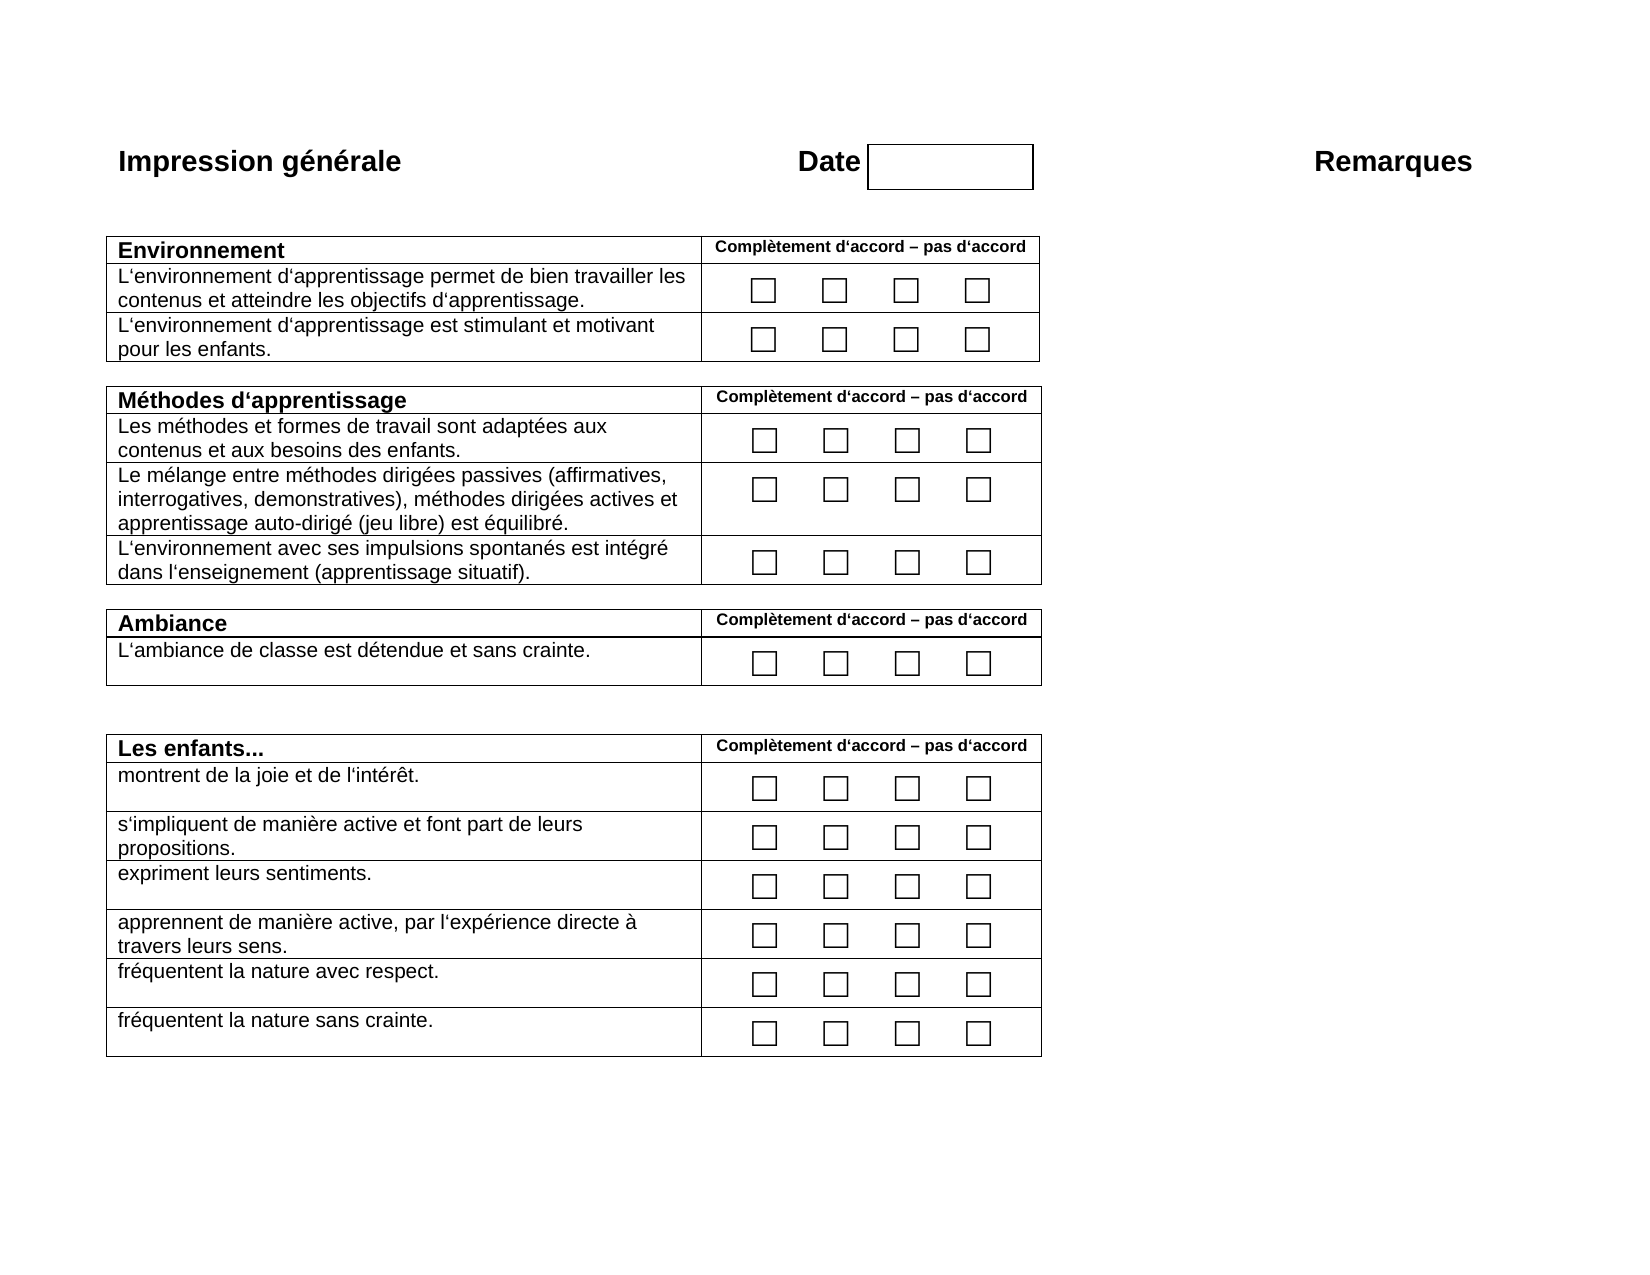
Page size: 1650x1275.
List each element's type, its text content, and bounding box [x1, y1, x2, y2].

text Remarques [1034, 144, 1532, 178]
table_cell montrent de la joie et de l‘intérêt. [107, 763, 701, 811]
table_cell Les méthodes et formes de travail sont adaptées aux contenus et aux besoins des enfants. [107, 414, 701, 462]
table_cell □ □ □ □ [702, 959, 1041, 1007]
table_cell □ □ □ □ [702, 861, 1041, 909]
table_cell □ □ □ □ [702, 638, 1041, 685]
table_cell □ □ □ □ [702, 414, 1041, 462]
table_cell L‘environnement d‘apprentissage est stimulant et motivant pour les enfants. [107, 313, 701, 361]
table_cell □ □ □ □ [702, 264, 1039, 312]
table_cell s‘impliquent de manière active et font part de leurs propositions. [107, 812, 701, 860]
table_cell □ □ □ □ [702, 313, 1039, 361]
table_cell □ □ □ □ [702, 910, 1041, 958]
table_header Complètement d‘accord – pas d‘accord [702, 387, 1041, 413]
table_header Les enfants... [107, 735, 701, 762]
table_header Méthodes d‘apprentissage [107, 387, 701, 413]
table_header Complètement d‘accord – pas d‘accord [702, 610, 1041, 636]
table_header Environnement [107, 237, 701, 263]
table_cell fréquentent la nature avec respect. [107, 959, 701, 1007]
table_cell □ □ □ □ [702, 812, 1041, 860]
table_cell □ □ □ □ [702, 763, 1041, 811]
table_cell apprennent de manière active, par l‘expérience directe à travers leurs sens. [107, 910, 701, 958]
table_cell □ □ □ □ [702, 536, 1041, 584]
table_header Complètement d‘accord – pas d‘accord [702, 237, 1039, 263]
table_header Ambiance [107, 610, 701, 636]
text Impression générale Date [118, 144, 867, 178]
table_cell L‘ambiance de classe est détendue et sans crainte. [107, 638, 701, 685]
table_cell □ □ □ □ [702, 463, 1041, 535]
table_cell Le mélange entre méthodes dirigées passives (affirmatives, interrogatives, demonstratives), méthodes dirigées actives et apprentissage auto-dirigé (jeu libre) est équilibré. [107, 463, 701, 535]
table_cell expriment leurs sentiments. [107, 861, 701, 909]
table_cell L‘environnement d‘apprentissage permet de bien travailler les contenus et atteindre les objectifs d‘apprentissage. [107, 264, 701, 312]
table_cell fréquentent la nature sans crainte. [107, 1008, 701, 1056]
table_header Complètement d‘accord – pas d‘accord [702, 735, 1041, 762]
table_cell L‘environnement avec ses impulsions spontanés est intégré dans l‘enseignement (apprentissage situatif). [107, 536, 701, 584]
table_cell □ □ □ □ [702, 1008, 1041, 1056]
